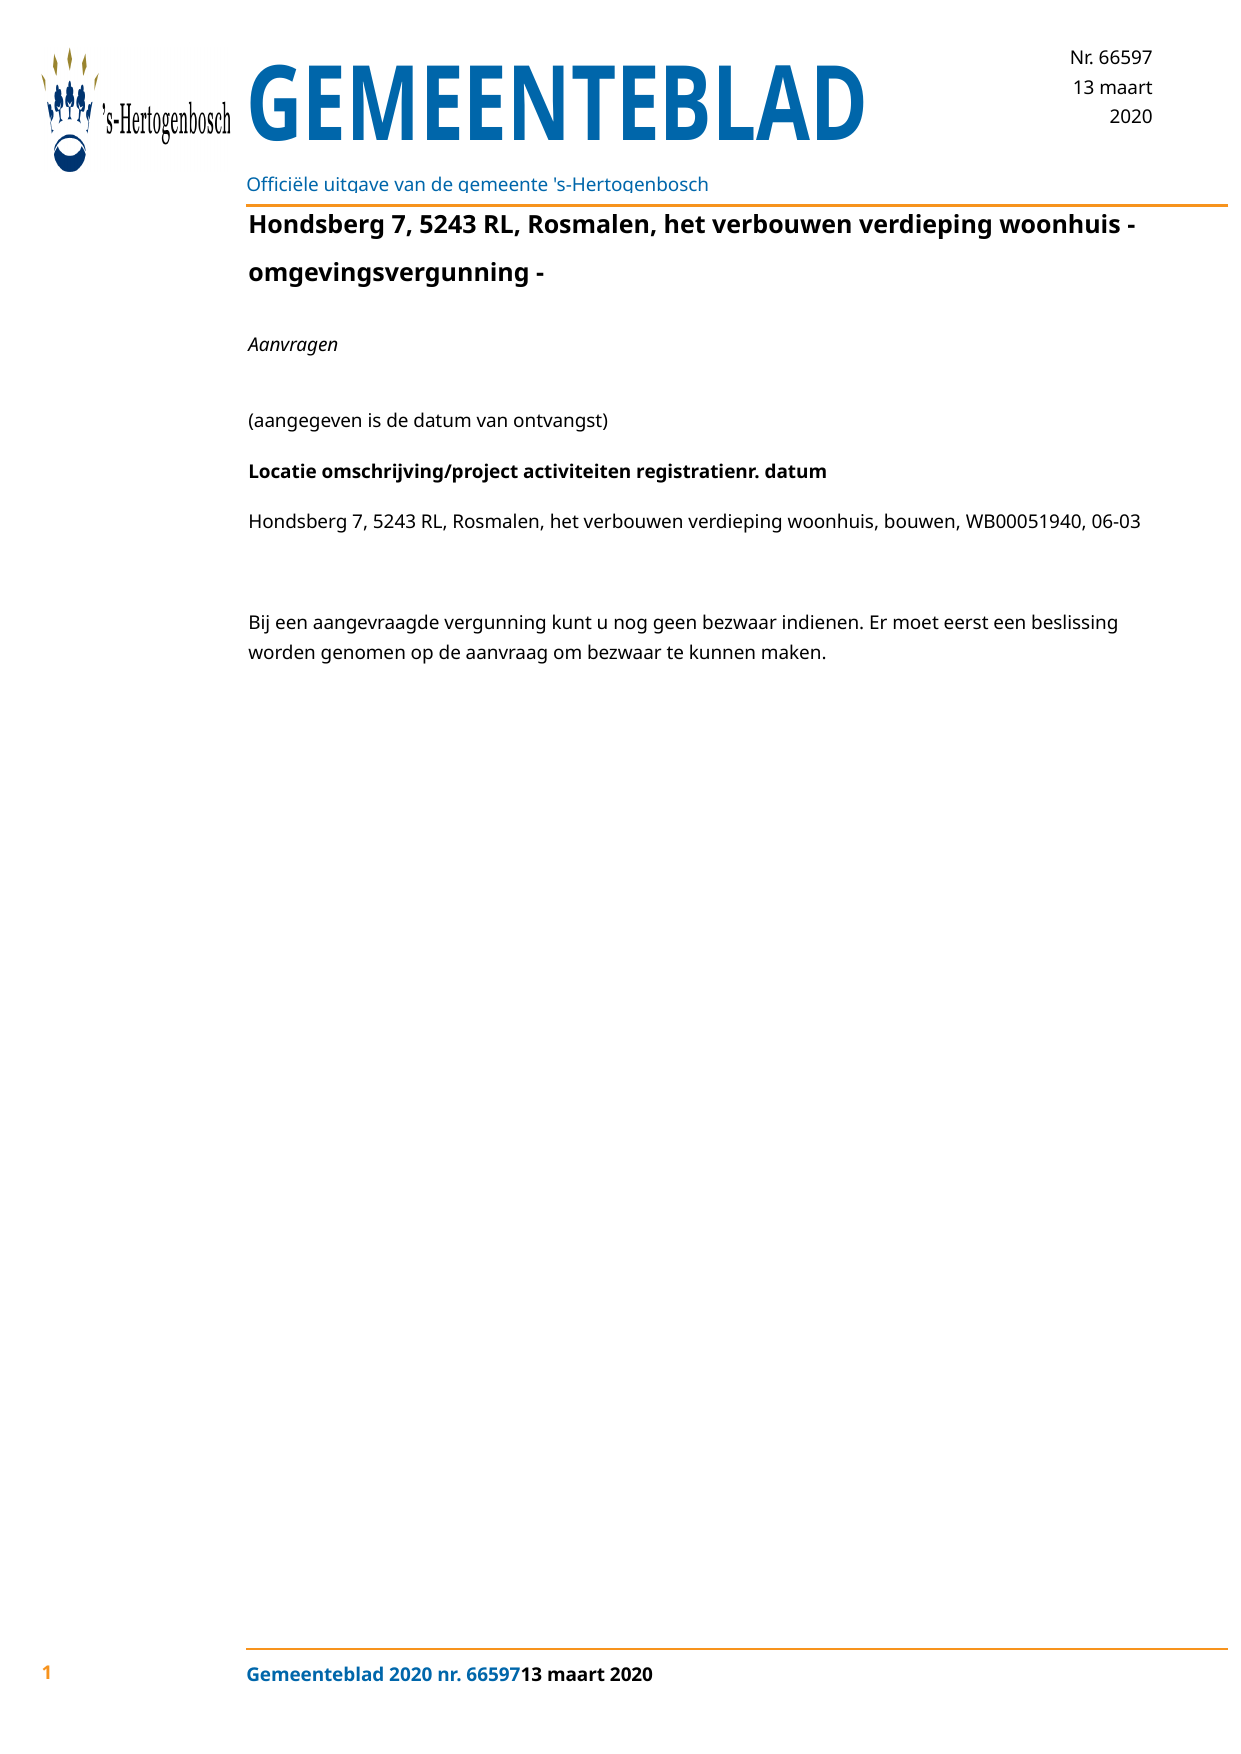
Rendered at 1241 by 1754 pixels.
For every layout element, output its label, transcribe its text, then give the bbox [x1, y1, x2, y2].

text Hondsberg 7, 5243 RL, Rosmalen, het verbouwen verdieping woonhuis - omgevingsvergunning - [248, 207, 1152, 288]
text (aangegeven is de datum van ontvangst) [248, 408, 1152, 433]
text Locatie omschrijving/project activiteiten registratienr. datum [248, 458, 1152, 484]
text Bij een aangevraagde vergunning kunt u nog geen bezwaar indienen. Er moet eerst een beslissing worden genomen op de aanvraag om bezwaar te kunnen maken. [248, 609, 1152, 664]
picture [41, 47, 231, 172]
text Aanvragen [248, 331, 1152, 357]
text Hondsberg 7, 5243 RL, Rosmalen, het verbouwen verdieping woonhuis, bouwen, WB00051940, 06-03 [248, 508, 1152, 534]
